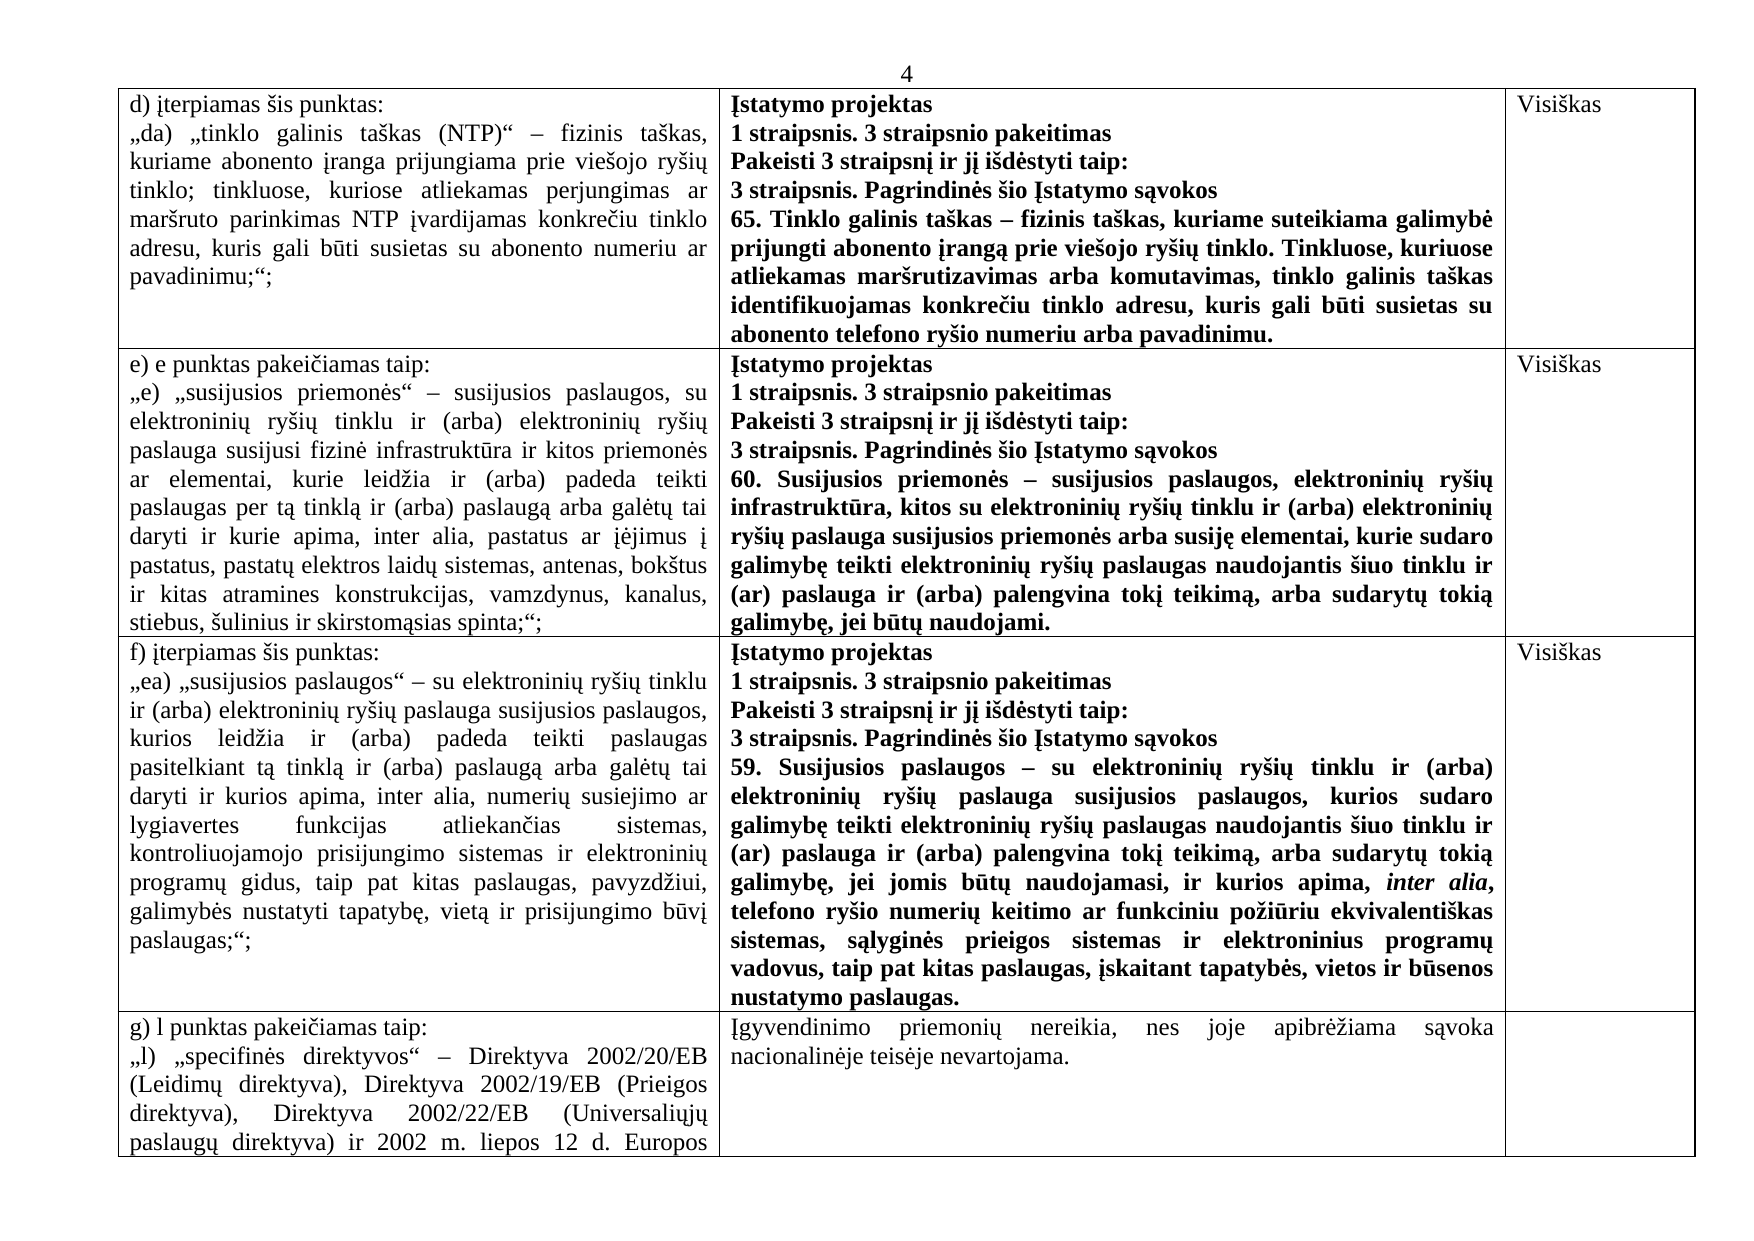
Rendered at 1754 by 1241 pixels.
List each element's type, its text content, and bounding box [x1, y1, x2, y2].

table_cell [1506, 1012, 1694, 1156]
table_cell Įstatymo projektas 1 straipsnis. 3 straipsnio pakeitimas Pakeisti 3 straipsnį ir jį išdėstyti taip: 3 straipsnis. Pagrindinės šio Įstatymo sąvokos 65. Tinklo galinis taškas – fizinis taškas, kuriame suteikiama galimybė prijungti abonento įrangą prie viešojo ryšių tinklo. Tinkluose, kuriuose atliekamas maršrutizavimas arba komutavimas, tinklo galinis taškas identifikuojamas konkrečiu tinklo adresu, kuris gali būti susietas su abonento telefono ryšio numeriu arba pavadinimu. [720, 89, 1505, 348]
table_cell Visiškas [1506, 89, 1694, 348]
table_cell g) l punktas pakeičiamas taip: „l) „specifinės direktyvos“ – Direktyva 2002/20/EB (Leidimų direktyva), Direktyva 2002/19/EB (Prieigos direktyva), Direktyva 2002/22/EB (Universaliųjų paslaugų direktyva) ir 2002 m. liepos 12 d. Europos [119, 1012, 719, 1156]
table_cell d) įterpiamas šis punktas: „da) „tinklo galinis taškas (NTP)“ – fizinis taškas, kuriame abonento įranga prijungiama prie viešojo ryšių tinklo; tinkluose, kuriose atliekamas perjungimas ar maršruto parinkimas NTP įvardijamas konkrečiu tinklo adresu, kuris gali būti susietas su abonento numeriu ar pavadinimu;“; [119, 89, 719, 348]
table_cell Visiškas [1506, 349, 1694, 636]
table_cell e) e punktas pakeičiamas taip: „e) „susijusios priemonės“ – susijusios paslaugos, su elektroninių ryšių tinklu ir (arba) elektroninių ryšių paslauga susijusi fizinė infrastruktūra ir kitos priemonės ar elementai, kurie leidžia ir (arba) padeda teikti paslaugas per tą tinklą ir (arba) paslaugą arba galėtų tai daryti ir kurie apima, inter alia, pastatus ar įėjimus į pastatus, pastatų elektros laidų sistemas, antenas, bokštus ir kitas atramines konstrukcijas, vamzdynus, kanalus, stiebus, šulinius ir skirstomąsias spinta;“; [119, 349, 719, 636]
table_cell Įstatymo projektas 1 straipsnis. 3 straipsnio pakeitimas Pakeisti 3 straipsnį ir jį išdėstyti taip: 3 straipsnis. Pagrindinės šio Įstatymo sąvokos 59. Susijusios paslaugos – su elektroninių ryšių tinklu ir (arba) elektroninių ryšių paslauga susijusios paslaugos, kurios sudaro galimybę teikti elektroninių ryšių paslaugas naudojantis šiuo tinklu ir (ar) paslauga ir (arba) palengvina tokį teikimą, arba sudarytų tokią galimybę, jei jomis būtų naudojamasi, ir kurios apima, inter alia, telefono ryšio numerių keitimo ar funkciniu požiūriu ekvivalentiškas sistemas, sąlyginės prieigos sistemas ir elektroninius programų vadovus, taip pat kitas paslaugas, įskaitant tapatybės, vietos ir būsenos nustatymo paslaugas. [720, 637, 1505, 1011]
table_cell Įstatymo projektas 1 straipsnis. 3 straipsnio pakeitimas Pakeisti 3 straipsnį ir jį išdėstyti taip: 3 straipsnis. Pagrindinės šio Įstatymo sąvokos 60. Susijusios priemonės – susijusios paslaugos, elektroninių ryšių infrastruktūra, kitos su elektroninių ryšių tinklu ir (arba) elektroninių ryšių paslauga susijusios priemonės arba susiję elementai, kurie sudaro galimybę teikti elektroninių ryšių paslaugas naudojantis šiuo tinklu ir (ar) paslauga ir (arba) palengvina tokį teikimą, arba sudarytų tokią galimybę, jei būtų naudojami. [720, 349, 1505, 636]
table_cell f) įterpiamas šis punktas: „ea) „susijusios paslaugos“ – su elektroninių ryšių tinklu ir (arba) elektroninių ryšių paslauga susijusios paslaugos, kurios leidžia ir (arba) padeda teikti paslaugas pasitelkiant tą tinklą ir (arba) paslaugą arba galėtų tai daryti ir kurios apima, inter alia, numerių susiejimo ar lygiavertes funkcijas atliekančias sistemas, kontroliuojamojo prisijungimo sistemas ir elektroninių programų gidus, taip pat kitas paslaugas, pavyzdžiui, galimybės nustatyti tapatybę, vietą ir prisijungimo būvį paslaugas;“; [119, 637, 719, 1011]
table_cell Įgyvendinimo priemonių nereikia, nes joje apibrėžiama sąvoka nacionalinėje teisėje nevartojama. [720, 1012, 1505, 1156]
table_cell Visiškas [1506, 637, 1694, 1011]
